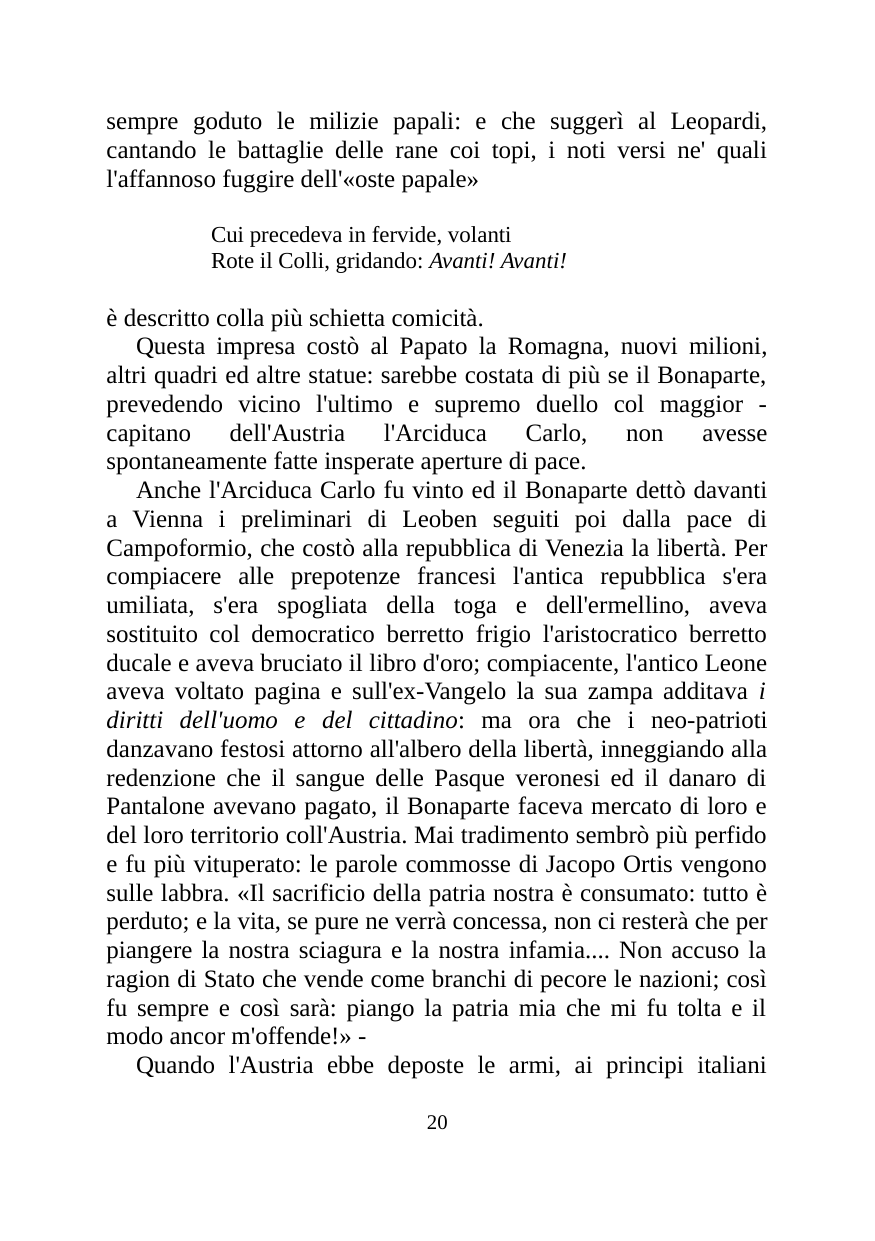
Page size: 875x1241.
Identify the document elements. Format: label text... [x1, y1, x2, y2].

text Questa impresa costò al Papato la Romagna, nuovi milioni, altri quadri ed altre statue: sarebbe costata di più se il Bonaparte, prevedendo vicino l'ultimo e supremo duello col maggior - capitano dell'Austria l'Arciduca Carlo, non avesse spontaneamente fatte insperate aperture di pace. [106, 331, 768, 475]
text Cui precedeva in fervide, volanti [181, 221, 768, 248]
text Anche l'Arciduca Carlo fu vinto ed il Bonaparte dettò davanti a Vienna i preliminari di Leoben seguiti poi dalla pace di Campoformio, che costò alla repubblica di Venezia la libertà. Per compiacere alle prepotenze francesi l'antica repubblica s'era umiliata, s'era spogliata della toga e dell'ermellino, aveva sostituito col democratico berretto frigio l'aristocratico berretto ducale e aveva bruciato il libro d'oro; compiacente, l'antico Leone aveva voltato pagina e sull'ex-Vangelo la sua zampa additava i diritti dell'uomo e del cittadino: ma ora che i neo-patrioti danzavano festosi attorno all'albero della libertà, inneggiando alla redenzione che il sangue delle Pasque veronesi ed il danaro di Pantalone avevano pagato, il Bonaparte faceva mercato di loro e del loro territorio coll'Austria. Mai tradimento sembrò più perfido e fu più vituperato: le parole commosse di Jacopo Ortis vengono sulle labbra. «Il sacrificio della patria nostra è consumato: tutto è perduto; e la vita, se pure ne verrà concessa, non ci resterà che per piangere la nostra sciagura e la nostra infamia.... Non accuso la ragion di Stato che vende come branchi di pecore le nazioni; così fu sempre e così sarà: piango la patria mia che mi fu tolta e il modo ancor m'offende!» - [106, 475, 768, 1050]
text sempre goduto le milizie papali: e che suggerì al Leopardi, cantando le battaglie delle rane coi topi, i noti versi ne' quali l'affannoso fuggire dell'«oste papale» [106, 106, 768, 192]
text Rote il Colli, gridando: Avanti! Avanti! [181, 248, 768, 274]
text Quando l'Austria ebbe deposte le armi, ai principi italiani [106, 1050, 768, 1079]
text è descritto colla più schietta comicità. [106, 303, 768, 331]
